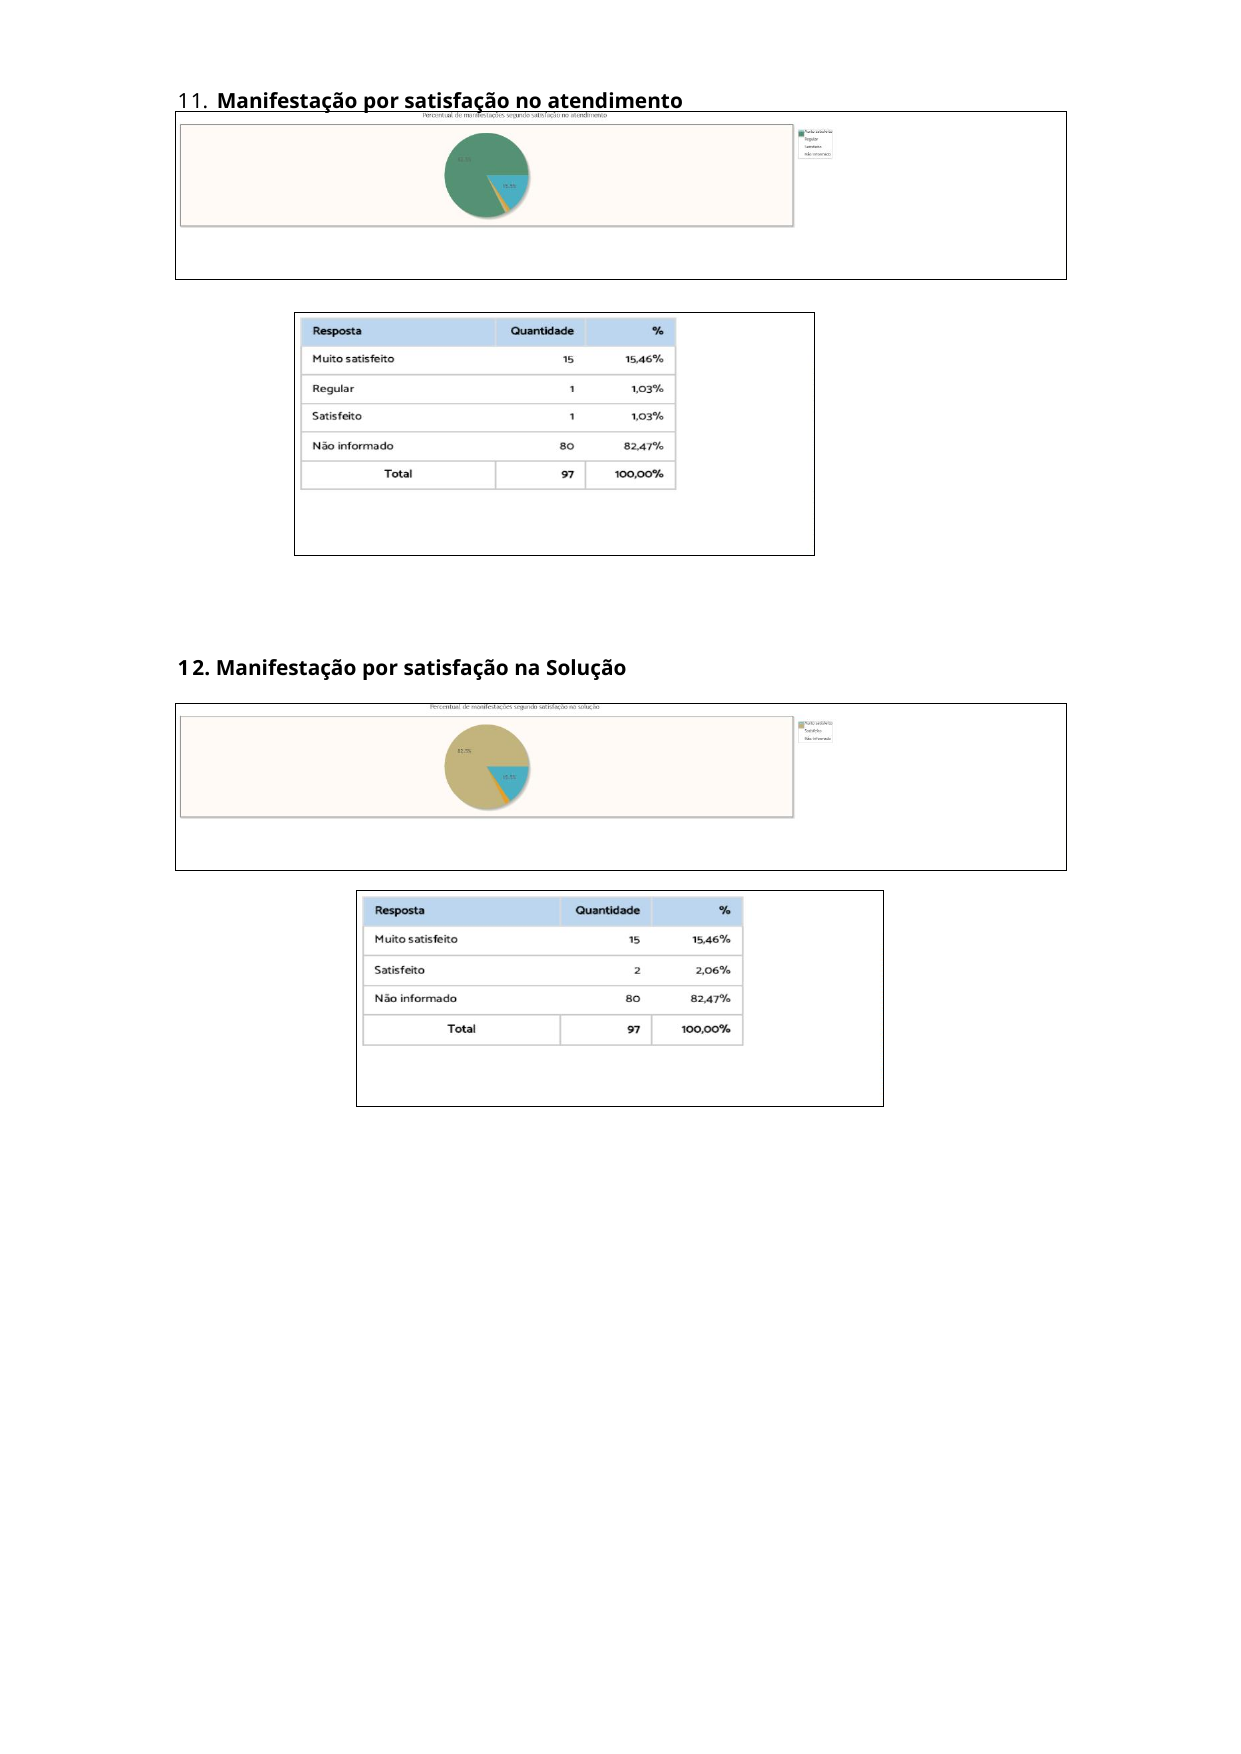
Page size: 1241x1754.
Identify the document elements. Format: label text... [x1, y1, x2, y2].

text 1 [177, 655, 192, 680]
picture [295, 313, 814, 555]
text 1. Manifestação por satisfação no atendimento [191, 89, 765, 114]
picture [176, 112, 1066, 279]
text 2. Manifestação por satisfação na Solução [192, 655, 707, 680]
picture [357, 891, 883, 1106]
text 1 [177, 89, 191, 114]
picture [176, 704, 1066, 870]
